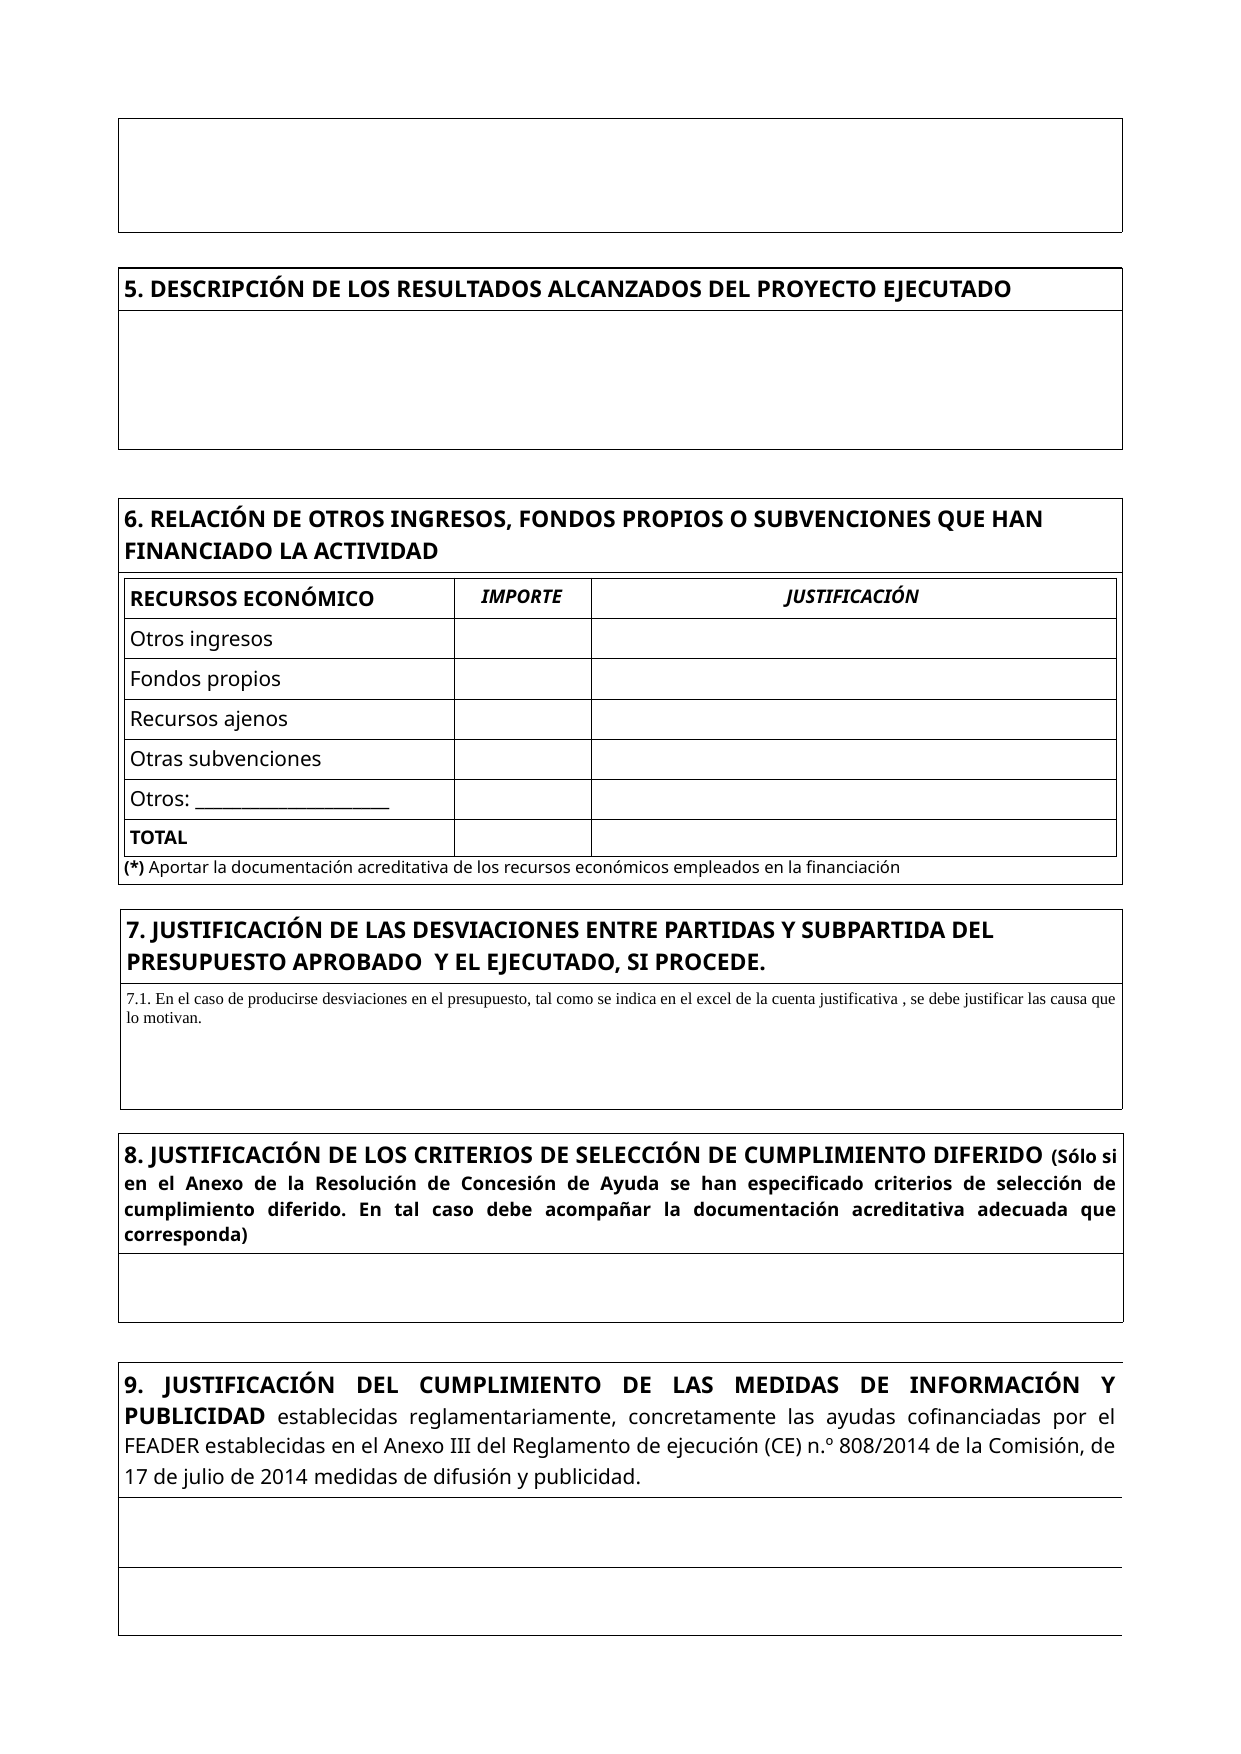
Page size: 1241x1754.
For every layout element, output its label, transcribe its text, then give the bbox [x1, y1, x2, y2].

table_cell [592, 780, 1116, 819]
table_cell [455, 740, 591, 779]
table_cell [119, 1498, 1122, 1567]
table_cell [118, 233, 1122, 267]
table_header 6. RELACIÓN DE OTROS INGRESOS, FONDOS PROPIOS O SUBVENCIONES QUE HAN FINANCIADO LA ACTIVIDAD [119, 499, 1122, 572]
table_cell [455, 619, 591, 658]
table_cell Recursos ajenos [125, 700, 454, 739]
table_cell [455, 780, 591, 819]
table_cell (*) Aportar la documentación acreditativa de los recursos económicos empleados en la financiación [119, 573, 1122, 884]
table_cell [119, 1568, 1122, 1635]
table_cell Otros ingresos [125, 619, 454, 658]
table_cell [455, 659, 591, 699]
table_header RECURSOS ECONÓMICO [125, 579, 454, 618]
table_header 5. DESCRIPCIÓN DE LOS RESULTADOS ALCANZADOS DEL PROYECTO EJECUTADO [119, 269, 1122, 310]
table_cell TOTAL [125, 820, 454, 856]
table_cell [592, 820, 1116, 856]
table_cell [118, 1323, 1123, 1362]
table_cell [592, 619, 1116, 658]
table_cell [455, 700, 591, 739]
table_cell [119, 311, 1122, 449]
table_cell Fondos propios [125, 659, 454, 699]
table_cell [455, 820, 591, 856]
table_cell [119, 119, 1122, 232]
table_cell Otros: _____________________ [125, 780, 454, 819]
table_header IMPORTE [455, 579, 591, 618]
table_cell 7.1. En el caso de producirse desviaciones en el presupuesto, tal como se indica en el excel de la cuenta justificativa , se debe justificar las causa que lo motivan. [121, 984, 1122, 1109]
table_header 8. JUSTIFICACIÓN DE LOS CRITERIOS DE SELECCIÓN DE CUMPLIMIENTO DIFERIDO (Sólo si en el Anexo de la Resolución de Concesión de Ayuda se han especificado criterios de selección de cumplimiento diferido. En tal caso debe acompañar la documentación acreditativa adecuada que corresponda) [119, 1134, 1123, 1253]
table_cell [592, 740, 1116, 779]
table_cell [592, 700, 1116, 739]
table_cell [592, 659, 1116, 699]
table_header JUSTIFICACIÓN [592, 579, 1116, 618]
table_cell [119, 1254, 1123, 1322]
table_header 9. JUSTIFICACIÓN DEL CUMPLIMIENTO DE LAS MEDIDAS DE INFORMACIÓN Y PUBLICIDAD establecidas reglamentariamente, concretamente las ayudas cofinanciadas por el FEADER establecidas en el Anexo III del Reglamento de ejecución (CE) n.º 808/2014 de la Comisión, de 17 de julio de 2014 medidas de difusión y publicidad. [119, 1363, 1122, 1497]
table_cell Otras subvenciones [125, 740, 454, 779]
table_header 7. JUSTIFICACIÓN DE LAS DESVIACIONES ENTRE PARTIDAS Y SUBPARTIDA DEL PRESUPUESTO APROBADO Y EL EJECUTADO, SI PROCEDE. [121, 910, 1122, 983]
